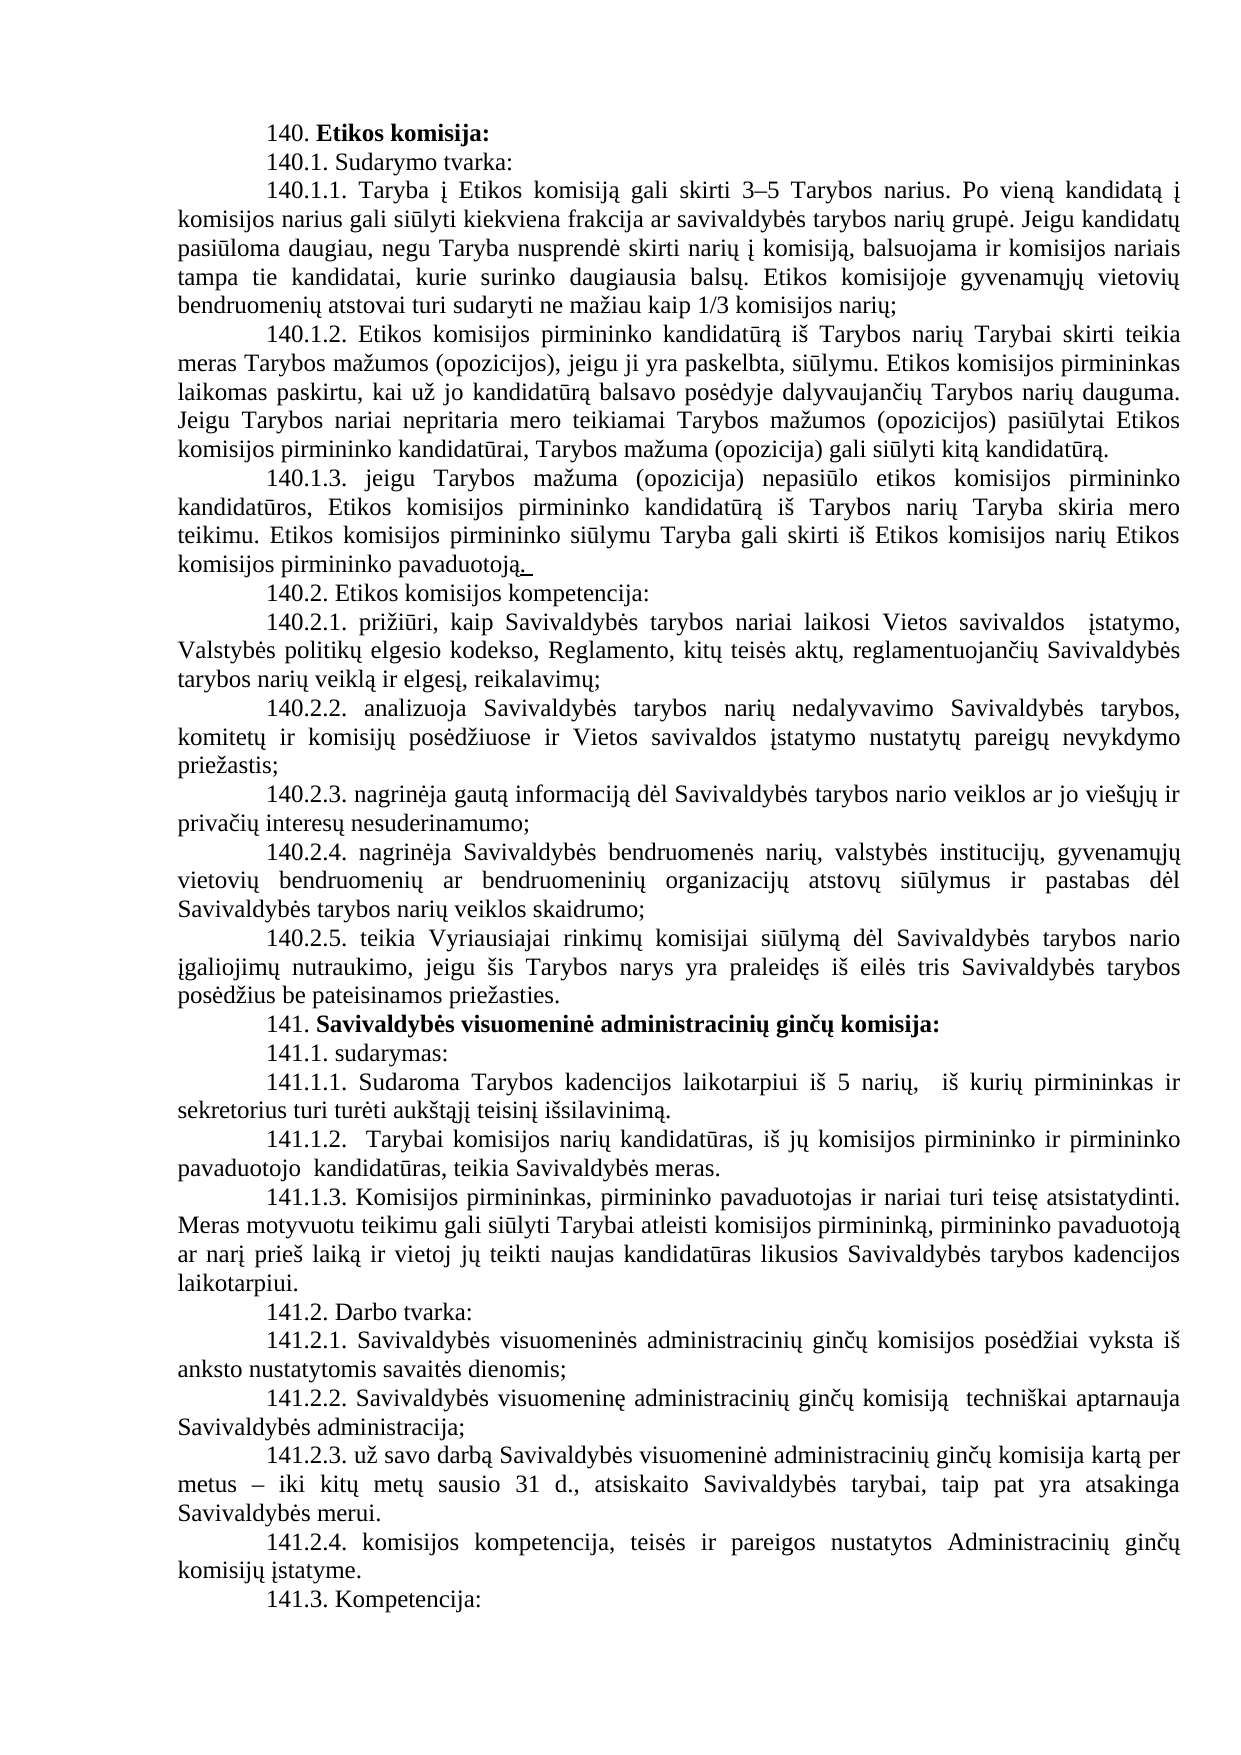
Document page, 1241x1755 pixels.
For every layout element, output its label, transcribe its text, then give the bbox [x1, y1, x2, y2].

text 141.1.1. Sudaroma Tarybos kadencijos laikotarpiui iš 5 narių, iš kurių pirmininkas ir sekretorius turi turėti aukštąjį teisinį išsilavinimą. [177, 1067, 1181, 1124]
text 141.2.2. Savivaldybės visuomeninę administracinių ginčų komisiją techniškai aptarnauja Savivaldybės administracija; [177, 1383, 1181, 1441]
text 140. Etikos komisija: [177, 118, 1181, 147]
text 140.2.4. nagrinėja Savivaldybės bendruomenės narių, valstybės institucijų, gyvenamųjų vietovių bendruomenių ar bendruomeninių organizacijų atstovų siūlymus ir pastabas dėl Savivaldybės tarybos narių veiklos skaidrumo; [177, 837, 1181, 923]
text 140.2.2. analizuoja Savivaldybės tarybos narių nedalyvavimo Savivaldybės tarybos, komitetų ir komisijų posėdžiuose ir Vietos savivaldos įstatymo nustatytų pareigų nevykdymo priežastis; [177, 693, 1181, 779]
text 141.3. Kompetencija: [177, 1584, 1181, 1613]
text 141.2. Darbo tvarka: [177, 1297, 1181, 1326]
text 141.2.1. Savivaldybės visuomeninės administracinių ginčų komisijos posėdžiai vyksta iš anksto nustatytomis savaitės dienomis; [177, 1326, 1181, 1383]
text 141.1.2. Tarybai komisijos narių kandidatūras, iš jų komisijos pirmininko ir pirmininko pavaduotojo kandidatūras, teikia Savivaldybės meras. [177, 1124, 1181, 1182]
text 141.1.3. Komisijos pirmininkas, pirmininko pavaduotojas ir nariai turi teisę atsistatydinti. Meras motyvuotu teikimu gali siūlyti Tarybai atleisti komisijos pirmininką, pirmininko pavaduotoją ar narį prieš laiką ir vietoj jų teikti naujas kandidatūras likusios Savivaldybės tarybos kadencijos laikotarpiui. [177, 1182, 1181, 1297]
text 140.2.5. teikia Vyriausiajai rinkimų komisijai siūlymą dėl Savivaldybės tarybos nario įgaliojimų nutraukimo, jeigu šis Tarybos narys yra praleidęs iš eilės tris Savivaldybės tarybos posėdžius be pateisinamos priežasties. [177, 923, 1181, 1009]
text 140.1.1. Taryba į Etikos komisiją gali skirti 3–5 Tarybos narius. Po vieną kandidatą į komisijos narius gali siūlyti kiekviena frakcija ar savivaldybės tarybos narių grupė. Jeigu kandidatų pasiūloma daugiau, negu Taryba nusprendė skirti narių į komisiją, balsuojama ir komisijos nariais tampa tie kandidatai, kurie surinko daugiausia balsų. Etikos komisijoje gyvenamųjų vietovių bendruomenių atstovai turi sudaryti ne mažiau kaip 1/3 komisijos narių; [177, 176, 1181, 319]
text 141.2.3. už savo darbą Savivaldybės visuomeninė administracinių ginčų komisija kartą per metus – iki kitų metų sausio 31 d., atsiskaito Savivaldybės tarybai, taip pat yra atsakinga Savivaldybės merui. [177, 1441, 1181, 1527]
text 141.1. sudarymas: [177, 1038, 1181, 1067]
text 141.2.4. komisijos kompetencija, teisės ir pareigos nustatytos Administracinių ginčų komisijų įstatyme. [177, 1527, 1181, 1584]
text 140.1.3. jeigu Tarybos mažuma (opozicija) nepasiūlo etikos komisijos pirmininko kandidatūros, Etikos komisijos pirmininko kandidatūrą iš Tarybos narių Taryba skiria mero teikimu. Etikos komisijos pirmininko siūlymu Taryba gali skirti iš Etikos komisijos narių Etikos komisijos pirmininko pavaduotoją. [177, 463, 1181, 578]
text 140.2.1. prižiūri, kaip Savivaldybės tarybos nariai laikosi Vietos savivaldos įstatymo, Valstybės politikų elgesio kodekso, Reglamento, kitų teisės aktų, reglamentuojančių Savivaldybės tarybos narių veiklą ir elgesį, reikalavimų; [177, 607, 1181, 693]
text 141. Savivaldybės visuomeninė administracinių ginčų komisija: [177, 1009, 1181, 1038]
text 140.1.2. Etikos komisijos pirmininko kandidatūrą iš Tarybos narių Tarybai skirti teikia meras Tarybos mažumos (opozicijos), jeigu ji yra paskelbta, siūlymu. Etikos komisijos pirmininkas laikomas paskirtu, kai už jo kandidatūrą balsavo posėdyje dalyvaujančių Tarybos narių dauguma. Jeigu Tarybos nariai nepritaria mero teikiamai Tarybos mažumos (opozicijos) pasiūlytai Etikos komisijos pirmininko kandidatūrai, Tarybos mažuma (opozicija) gali siūlyti kitą kandidatūrą. [177, 319, 1181, 463]
text 140.2. Etikos komisijos kompetencija: [177, 578, 1181, 607]
text 140.1. Sudarymo tvarka: [177, 147, 1181, 176]
text 140.2.3. nagrinėja gautą informaciją dėl Savivaldybės tarybos nario veiklos ar jo viešųjų ir privačių interesų nesuderinamumo; [177, 779, 1181, 837]
